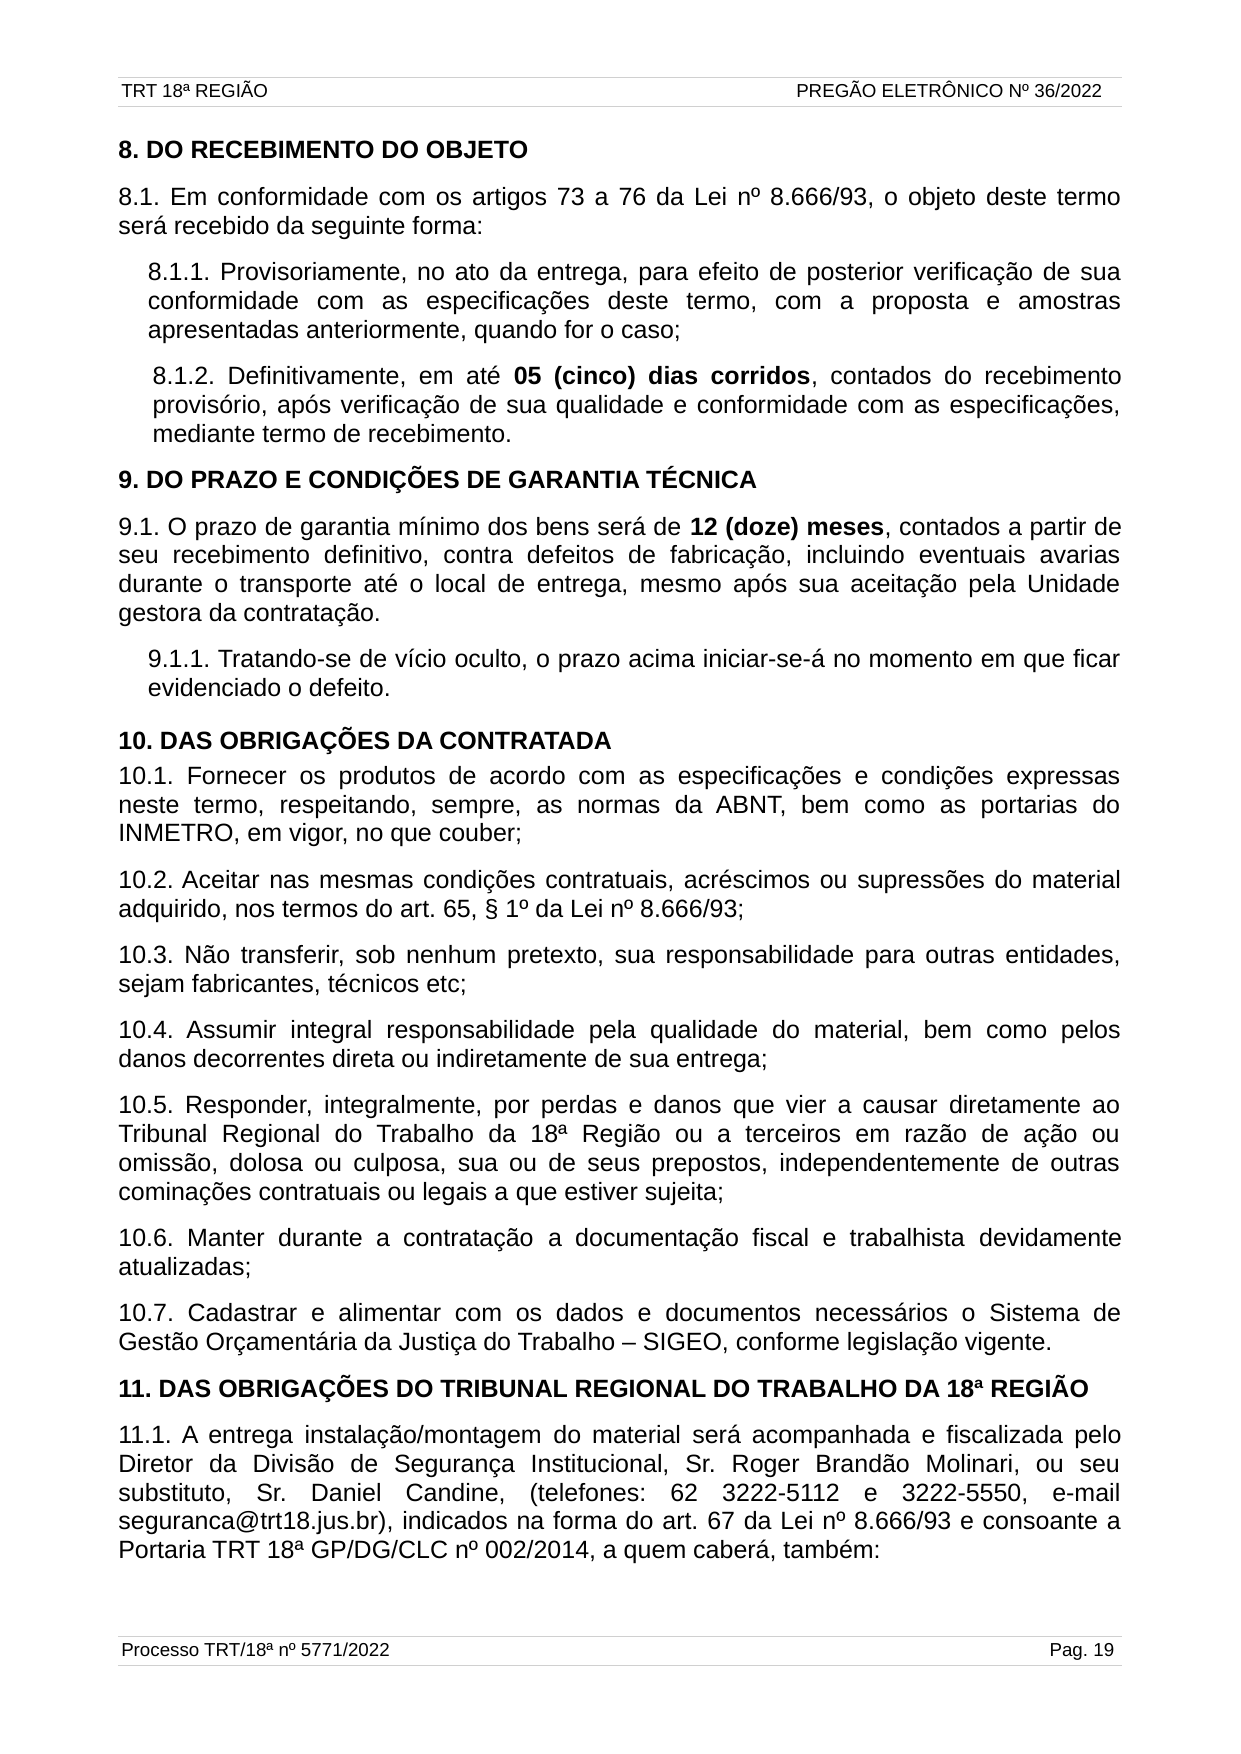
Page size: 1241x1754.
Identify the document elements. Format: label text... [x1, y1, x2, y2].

text 8.1.1. Provisoriamente, no ato da entrega, para efeito de posterior verificação de sua conformidade com as especificações deste termo, com a proposta e amostras apresentadas anteriormente, quando for o caso; [148, 257, 1122, 343]
text 10.3. Não transferir, sob nenhum pretexto, sua responsabilidade para outras entidades, sejam fabricantes, técnicos etc; [118, 940, 1122, 997]
text 10.5. Responder, integralmente, por perdas e danos que vier a causar diretamente ao Tribunal Regional do Trabalho da 18ª Região ou a terceiros em razão de ação ou omissão, dolosa ou culposa, sua ou de seus prepostos, independentemente de outras cominações contratuais ou legais a que estiver sujeita; [118, 1090, 1122, 1205]
text 8.1. Em conformidade com os artigos 73 a 76 da Lei nº 8.666/93, o objeto deste termo será recebido da seguinte forma: [118, 182, 1122, 239]
text 11. DAS OBRIGAÇÕES DO TRIBUNAL REGIONAL DO TRABALHO DA 18ª REGIÃO [118, 1373, 1122, 1402]
text 8.1.2. Definitivamente, em até 05 (cinco) dias corridos, contados do recebimento provisório, após verificação de sua qualidade e conformidade com as especificações, mediante termo de recebimento. [152, 361, 1122, 447]
text 9. DO PRAZO E CONDIÇÕES DE GARANTIA TÉCNICA [118, 465, 1122, 494]
text 10.4. Assumir integral responsabilidade pela qualidade do material, bem como pelos danos decorrentes direta ou indiretamente de sua entrega; [118, 1015, 1122, 1073]
text 11.1. A entrega instalação/montagem do material será acompanhada e fiscalizada pelo Diretor da Divisão de Segurança Institucional, Sr. Roger Brandão Molinari, ou seu substituto, Sr. Daniel Candine, (telefones: 62 3222-5112 e 3222-5550, e-mail seguranca@trt18.jus.br), indicados na forma do art. 67 da Lei nº 8.666/93 e consoante a Portaria TRT 18ª GP/DG/CLC nº 002/2014, a quem caberá, também: [118, 1420, 1122, 1564]
text 10.6. Manter durante a contratação a documentação fiscal e trabalhista devidamente atualizadas; [118, 1223, 1122, 1281]
text 10.2. Aceitar nas mesmas condições contratuais, acréscimos ou supressões do material adquirido, nos termos do art. 65, § 1º da Lei nº 8.666/93; [118, 865, 1122, 922]
text 10.1. Fornecer os produtos de acordo com as especificações e condições expressas neste termo, respeitando, sempre, as normas da ABNT, bem como as portarias do INMETRO, em vigor, no que couber; [118, 761, 1122, 847]
text 10.7. Cadastrar e alimentar com os dados e documentos necessários o Sistema de Gestão Orçamentária da Justiça do Trabalho – SIGEO, conforme legislação vigente. [118, 1298, 1122, 1356]
text 10. DAS OBRIGAÇÕES DA CONTRATADA [118, 725, 1122, 755]
text 8. DO RECEBIMENTO DO OBJETO [118, 136, 1122, 164]
text 9.1. O prazo de garantia mínimo dos bens será de 12 (doze) meses, contados a partir de seu recebimento definitivo, contra defeitos de fabricação, incluindo eventuais avarias durante o transporte até o local de entrega, mesmo após sua aceitação pela Unidade gestora da contratação. [118, 512, 1122, 627]
text 9.1.1. Tratando-se de vício oculto, o prazo acima iniciar-se-á no momento em que ficar evidenciado o defeito. [148, 644, 1122, 702]
